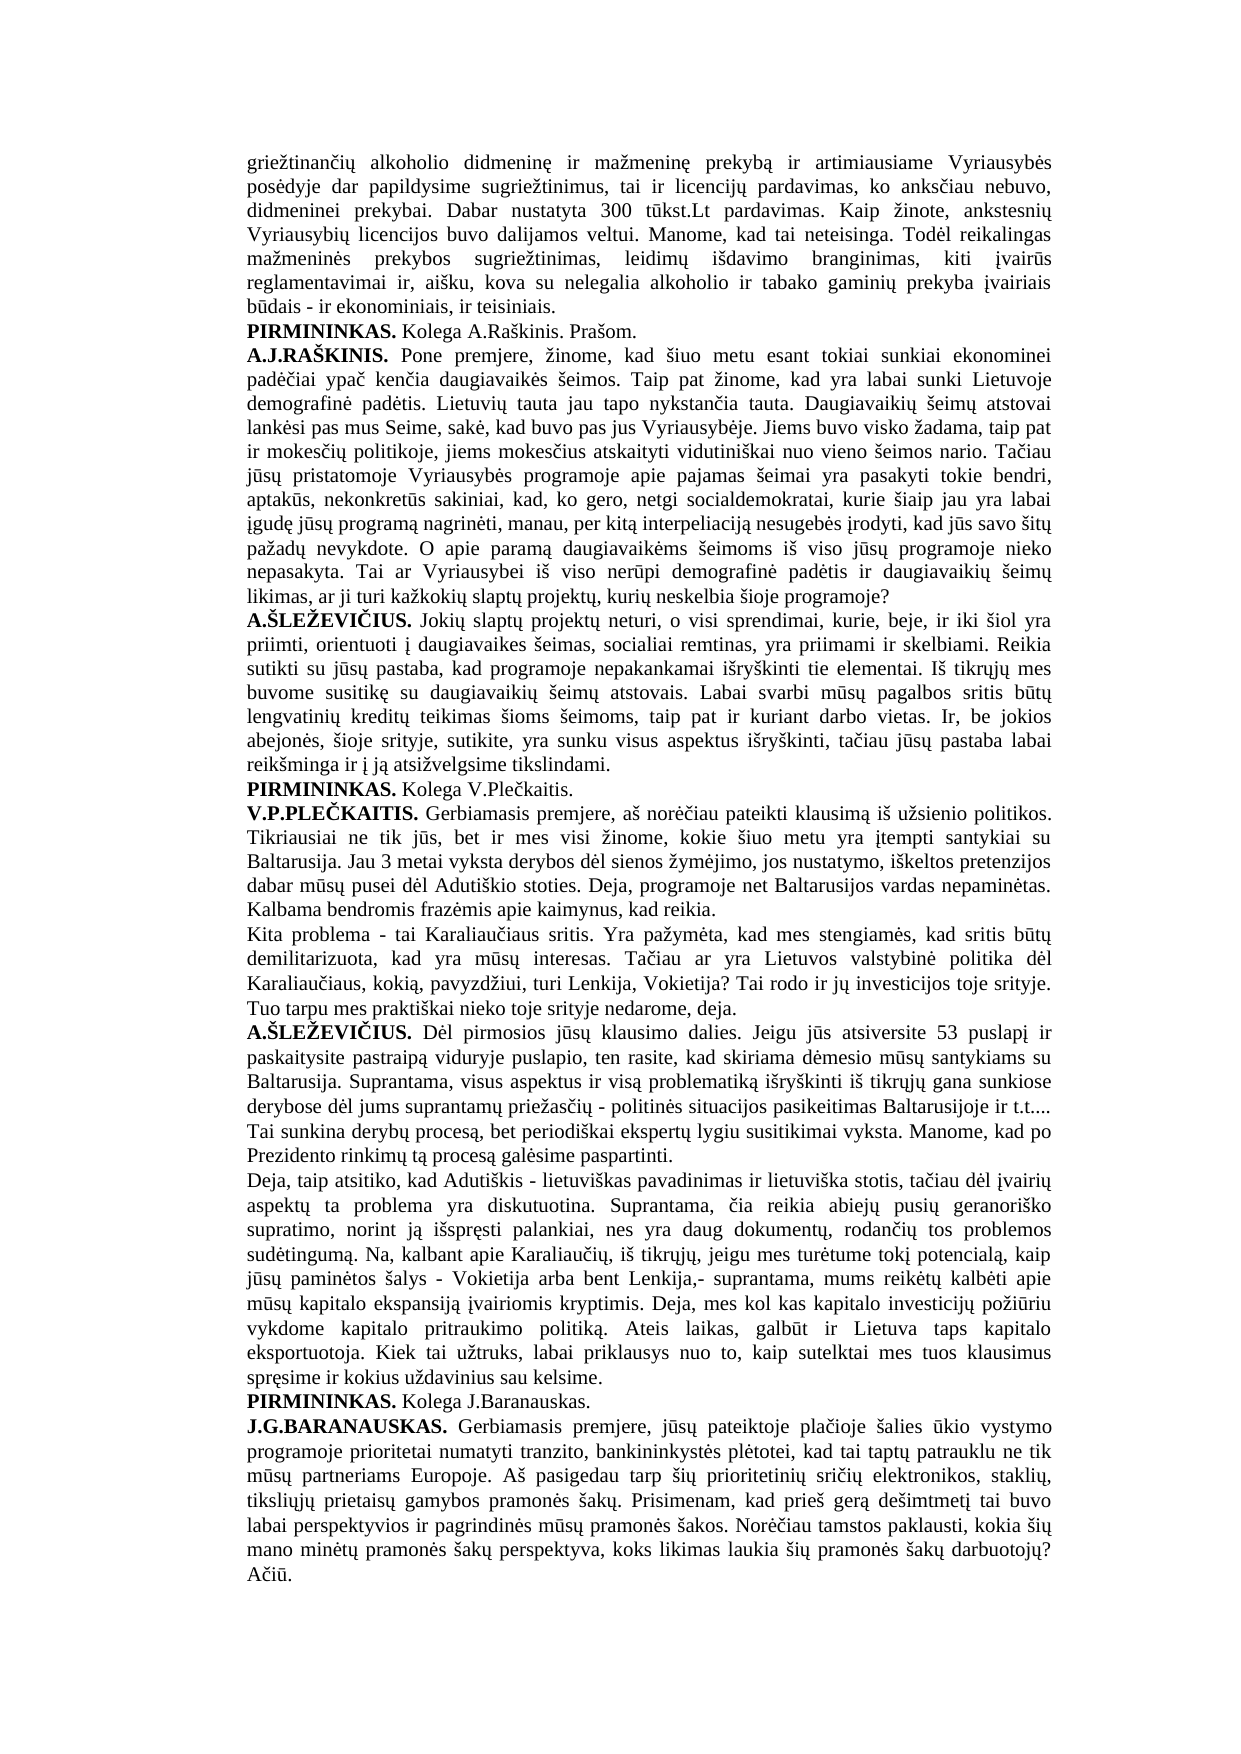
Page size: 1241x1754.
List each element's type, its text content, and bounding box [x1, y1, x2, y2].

text A.ŠLEŽEVIČIUS. Dėl pirmosios jūsų klausimo dalies. Jeigu jūs atsiversite 53 puslapį ir paskaitysite pastraipą viduryje puslapio, ten rasite, kad skiriama dėmesio mūsų santykiams su Baltarusija. Suprantama, visus aspektus ir visą problematiką išryškinti iš tikrųjų gana sunkiose derybose dėl jums suprantamų priežasčių - politinės situacijos pasikeitimas Baltarusijoje ir t.t.... Tai sunkina derybų procesą, bet periodiškai ekspertų lygiu susitikimai vyksta. Manome, kad po Prezidento rinkimų tą procesą galėsime paspartinti. [247, 1020, 1053, 1167]
text griežtinančių alkoholio didmeninę ir mažmeninę prekybą ir artimiausiame Vyriausybės posėdyje dar papildysime sugriežtinimus, tai ir licencijų pardavimas, ko anksčiau nebuvo, didmeninei prekybai. Dabar nustatyta 300 tūkst.Lt pardavimas. Kaip žinote, ankstesnių Vyriausybių licencijos buvo dalijamos veltui. Manome, kad tai neteisinga. Todėl reikalingas mažmeninės prekybos sugriežtinimas, leidimų išdavimo branginimas, kiti įvairūs reglamentavimai ir, aišku, kova su nelegalia alkoholio ir tabako gaminių prekyba įvairiais būdais - ir ekonominiais, ir teisiniais. [247, 150, 1053, 318]
text PIRMININKAS. Kolega V.Plečkaitis. [247, 776, 1053, 801]
text Deja, taip atsitiko, kad Adutiškis - lietuviškas pavadinimas ir lietuviška stotis, tačiau dėl įvairių aspektų ta problema yra diskutuotina. Suprantama, čia reikia abiejų pusių geranoriško supratimo, norint ją išspręsti palankiai, nes yra daug dokumentų, rodančių tos problemos sudėtingumą. Na, kalbant apie Karaliaučių, iš tikrųjų, jeigu mes turėtume tokį potencialą, kaip jūsų paminėtos šalys - Vokietija arba bent Lenkija,- suprantama, mums reikėtų kalbėti apie mūsų kapitalo ekspansiją įvairiomis kryptimis. Deja, mes kol kas kapitalo investicijų požiūriu vykdome kapitalo pritraukimo politiką. Ateis laikas, galbūt ir Lietuva taps kapitalo eksportuotoja. Kiek tai užtruks, labai priklausys nuo to, kaip sutelktai mes tuos klausimus spręsime ir kokius uždavinius sau kelsime. [247, 1167, 1053, 1389]
text J.G.BARANAUSKAS. Gerbiamasis premjere, jūsų pateiktoje plačioje šalies ūkio vystymo programoje prioritetai numatyti tranzito, bankininkystės plėtotei, kad tai taptų patrauklu ne tik mūsų partneriams Europoje. Aš pasigedau tarp šių prioritetinių sričių elektronikos, staklių, tiksliųjų prietaisų gamybos pramonės šakų. Prisimenam, kad prieš gerą dešimtmetį tai buvo labai perspektyvios ir pagrindinės mūsų pramonės šakos. Norėčiau tamstos paklausti, kokia šių mano minėtų pramonės šakų perspektyva, koks likimas laukia šių pramonės šakų darbuotojų? Ačiū. [247, 1414, 1053, 1586]
text PIRMININKAS. Kolega J.Baranauskas. [247, 1389, 1053, 1413]
text Kita problema - tai Karaliaučiaus sritis. Yra pažymėta, kad mes stengiamės, kad sritis būtų demilitarizuota, kad yra mūsų interesas. Tačiau ar yra Lietuvos valstybinė politika dėl Karaliaučiaus, kokią, pavyzdžiui, turi Lenkija, Vokietija? Tai rodo ir jų investicijos toje srityje. Tuo tarpu mes praktiškai nieko toje srityje nedarome, deja. [247, 921, 1053, 1019]
text A.ŠLEŽEVIČIUS. Jokių slaptų projektų neturi, o visi sprendimai, kurie, beje, ir iki šiol yra priimti, orientuoti į daugiavaikes šeimas, socialiai remtinas, yra priimami ir skelbiami. Reikia sutikti su jūsų pastaba, kad programoje nepakankamai išryškinti tie elementai. Iš tikrųjų mes buvome susitikę su daugiavaikių šeimų atstovais. Labai svarbi mūsų pagalbos sritis būtų lengvatinių kreditų teikimas šioms šeimoms, taip pat ir kuriant darbo vietas. Ir, be jokios abejonės, šioje srityje, sutikite, yra sunku visus aspektus išryškinti, tačiau jūsų pastaba labai reikšminga ir į ją atsižvelgsime tikslindami. [247, 608, 1053, 776]
text A.J.RAŠKINIS. Pone premjere, žinome, kad šiuo metu esant tokiai sunkiai ekonominei padėčiai ypač kenčia daugiavaikės šeimos. Taip pat žinome, kad yra labai sunki Lietuvoje demografinė padėtis. Lietuvių tauta jau tapo nykstančia tauta. Daugiavaikių šeimų atstovai lankėsi pas mus Seime, sakė, kad buvo pas jus Vyriausybėje. Jiems buvo visko žadama, taip pat ir mokesčių politikoje, jiems mokesčius atskaityti vidutiniškai nuo vieno šeimos nario. Tačiau jūsų pristatomoje Vyriausybės programoje apie pajamas šeimai yra pasakyti tokie bendri, aptakūs, nekonkretūs sakiniai, kad, ko gero, netgi socialdemokratai, kurie šiaip jau yra labai įgudę jūsų programą nagrinėti, manau, per kitą interpeliaciją nesugebės įrodyti, kad jūs savo šitų pažadų nevykdote. O apie paramą daugiavaikėms šeimoms iš viso jūsų programoje nieko nepasakyta. Tai ar Vyriausybei iš viso nerūpi demografinė padėtis ir daugiavaikių šeimų likimas, ar ji turi kažkokių slaptų projektų, kurių neskelbia šioje programoje? [247, 343, 1053, 608]
text PIRMININKAS. Kolega A.Raškinis. Prašom. [247, 319, 1053, 343]
text V.P.PLEČKAITIS. Gerbiamasis premjere, aš norėčiau pateikti klausimą iš užsienio politikos. Tikriausiai ne tik jūs, bet ir mes visi žinome, kokie šiuo metu yra įtempti santykiai su Baltarusija. Jau 3 metai vyksta derybos dėl sienos žymėjimo, jos nustatymo, iškeltos pretenzijos dabar mūsų pusei dėl Adutiškio stoties. Deja, programoje net Baltarusijos vardas nepaminėtas. Kalbama bendromis frazėmis apie kaimynus, kad reikia. [247, 801, 1053, 921]
